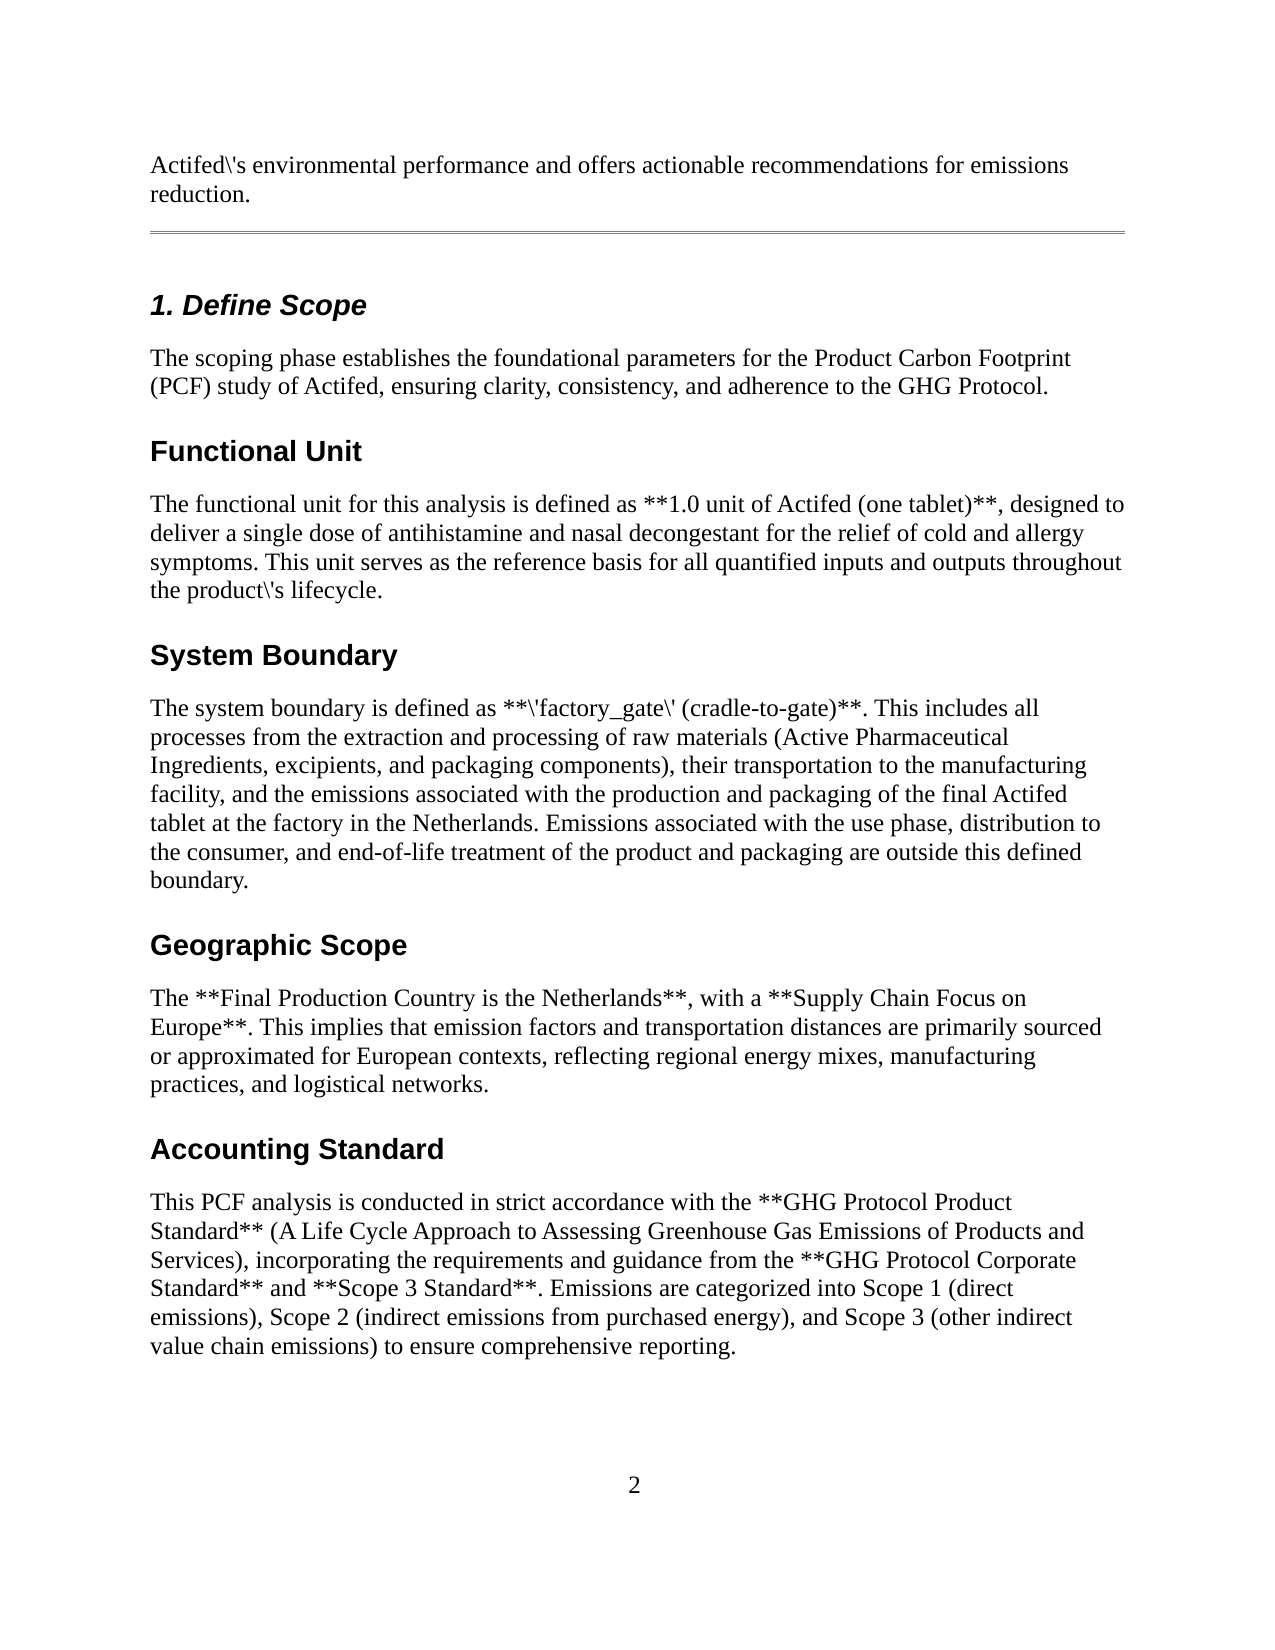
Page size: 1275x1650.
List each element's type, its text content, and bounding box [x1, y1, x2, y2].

subtitle Functional Unit [150, 434, 1125, 468]
text The **Final Production Country is the Netherlands**, with a **Supply Chain Focus on Europe**. This implies that emission factors and transportation distances are primarily sourced or approximated for European contexts, reflecting regional energy mixes, manufacturing practices, and logistical networks. [150, 983, 1125, 1098]
text The system boundary is defined as **\'factory_gate\' (cradle-to-gate)**. This includes all processes from the extraction and processing of raw materials (Active Pharmaceutical Ingredients, excipients, and packaging components), their transportation to the manufacturing facility, and the emissions associated with the production and packaging of the final Actifed tablet at the factory in the Netherlands. Emissions associated with the use phase, distribution to the consumer, and end-of-life treatment of the product and packaging are outside this defined boundary. [150, 693, 1125, 894]
text The scoping phase establishes the foundational parameters for the Product Carbon Footprint (PCF) study of Actifed, ensuring clarity, consistency, and adherence to the GHG Protocol. [150, 343, 1125, 400]
subtitle System Boundary [150, 638, 1125, 672]
subtitle Geographic Scope [150, 928, 1125, 962]
subtitle Accounting Standard [150, 1132, 1125, 1166]
text The functional unit for this analysis is defined as **1.0 unit of Actifed (one tablet)**, designed to deliver a single dose of antihistamine and nasal decongestant for the relief of cold and allergy symptoms. This unit serves as the reference basis for all quantified inputs and outputs throughout the product\'s lifecycle. [150, 489, 1125, 604]
text Actifed\'s environmental performance and offers actionable recommendations for emissions reduction. [150, 150, 1125, 207]
text This PCF analysis is conducted in strict accordance with the **GHG Protocol Product Standard** (A Life Cycle Approach to Assessing Greenhouse Gas Emissions of Products and Services), incorporating the requirements and guidance from the **GHG Protocol Corporate Standard** and **Scope 3 Standard**. Emissions are categorized into Scope 1 (direct emissions), Scope 2 (indirect emissions from purchased energy), and Scope 3 (other indirect value chain emissions) to ensure comprehensive reporting. [150, 1187, 1125, 1360]
subtitle 1. Define Scope [150, 288, 1125, 321]
